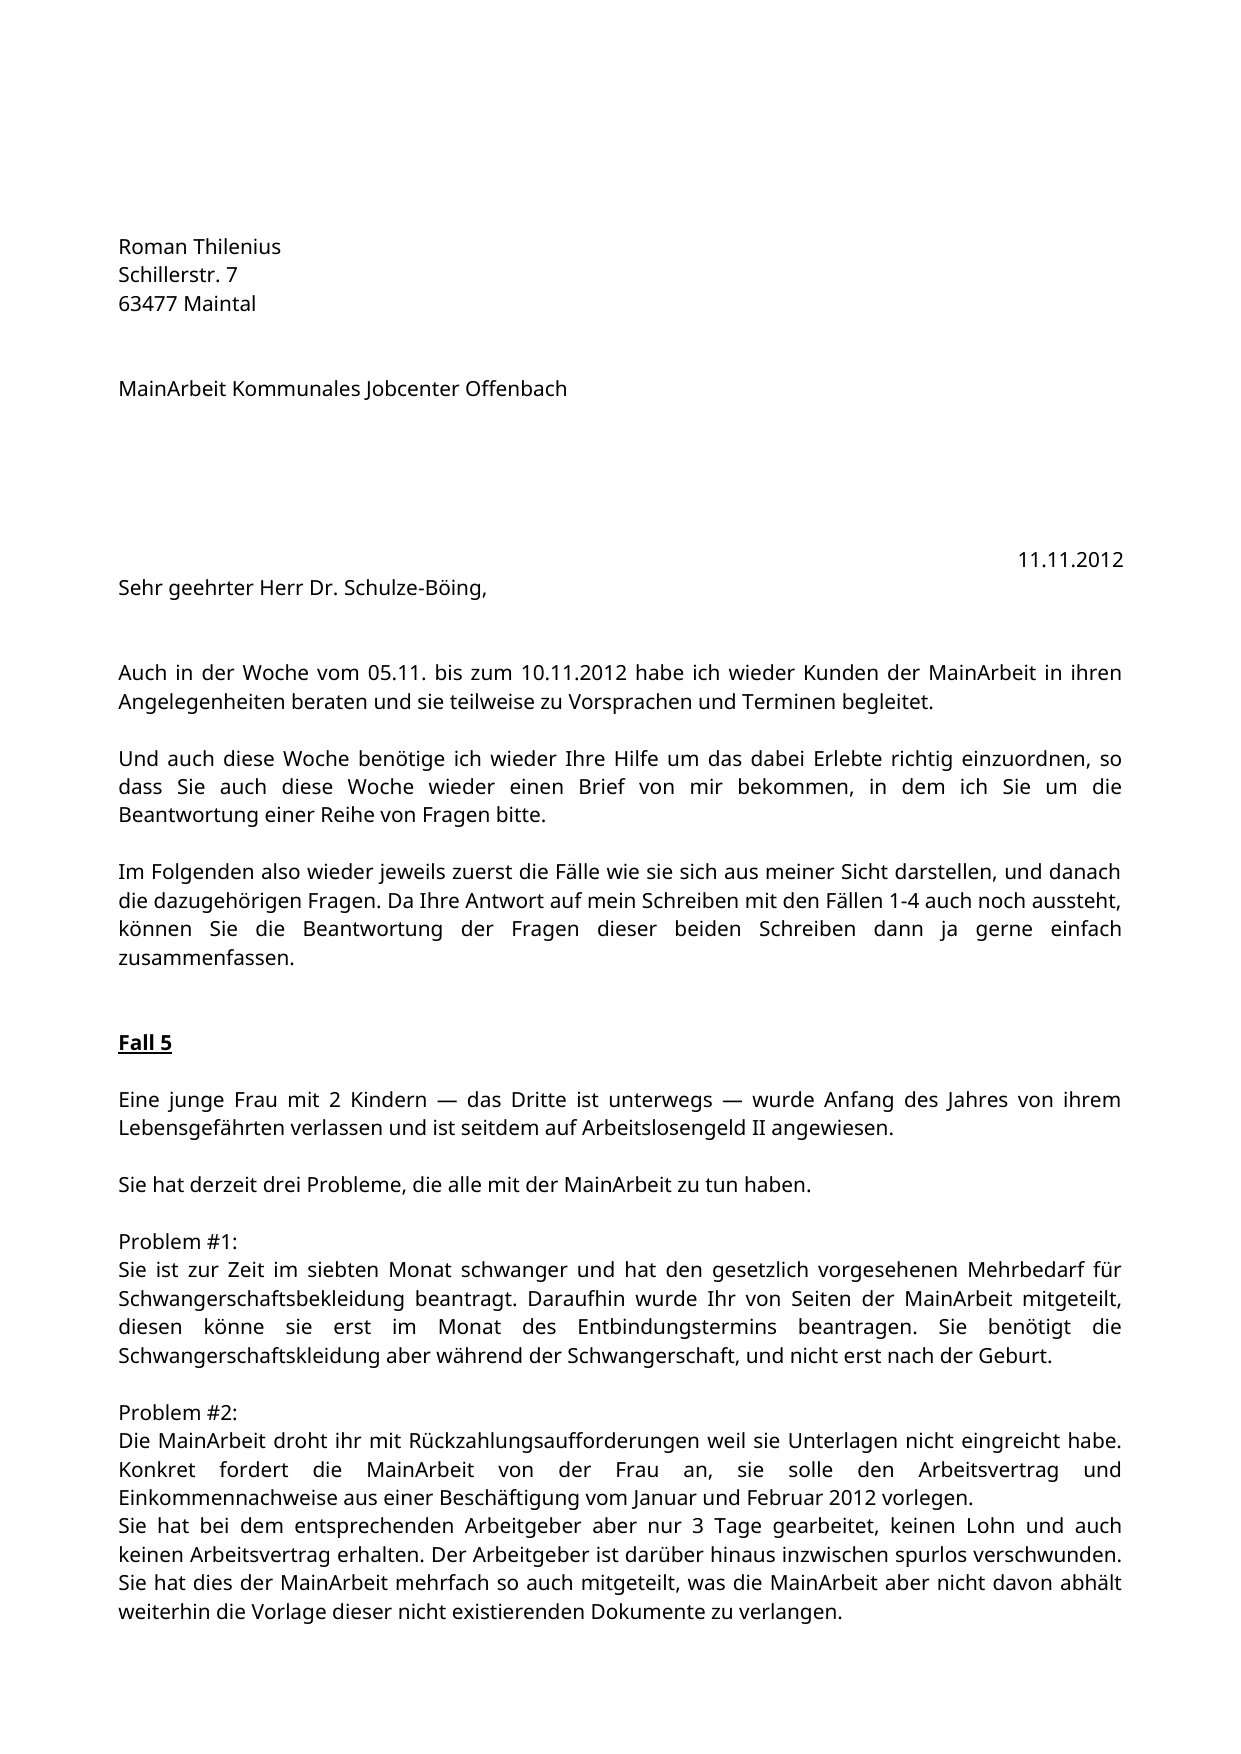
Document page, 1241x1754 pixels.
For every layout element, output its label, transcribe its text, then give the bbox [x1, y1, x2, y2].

text Auch in der Woche vom 05.11. bis zum 10.11.2012 habe ich wieder Kunden der MainArbeit in ihren Angelegenheiten beraten und sie teilweise zu Vorsprachen und Terminen begleitet. [118, 658, 1124, 715]
text Eine junge Frau mit 2 Kindern — das Dritte ist unterwegs — wurde Anfang des Jahres von ihrem Lebensgefährten verlassen und ist seitdem auf Arbeitslosengeld II angewiesen. [118, 1085, 1124, 1142]
text Und auch diese Woche benötige ich wieder Ihre Hilfe um das dabei Erlebte richtig einzuordnen, so dass Sie auch diese Woche wieder einen Brief von mir bekommen, in dem ich Sie um die Beantwortung einer Reihe von Fragen bitte. [118, 744, 1124, 829]
text Sie hat derzeit drei Probleme, die alle mit der MainArbeit zu tun haben. [118, 1170, 1124, 1199]
text MainArbeit Kommunales Jobcenter Offenbach [118, 374, 1124, 402]
text Fall 5 [118, 1028, 1124, 1057]
text Die MainArbeit droht ihr mit Rückzahlungsaufforderungen weil sie Unterlagen nicht eingreicht habe. Konkret fordert die MainArbeit von der Frau an, sie solle den Arbeitsvertrag und Einkommennachweise aus einer Beschäftigung vom Januar und Februar 2012 vorlegen. [118, 1426, 1124, 1512]
text Problem #1: [118, 1227, 1124, 1256]
text Problem #2: [118, 1398, 1124, 1426]
text Sie ist zur Zeit im siebten Monat schwanger und hat den gesetzlich vorgesehenen Mehrbedarf für Schwangerschaftsbekleidung beantragt. Daraufhin wurde Ihr von Seiten der MainArbeit mitgeteilt, diesen könne sie erst im Monat des Entbindungstermins beantragen. Sie benötigt die Schwangerschaftskleidung aber während der Schwangerschaft, und nicht erst nach der Geburt. [118, 1256, 1124, 1369]
text Schillerstr. 7 [118, 260, 1124, 289]
text Im Folgenden also wieder jeweils zuerst die Fälle wie sie sich aus meiner Sicht darstellen, und danach die dazugehörigen Fragen. Da Ihre Antwort auf mein Schreiben mit den Fällen 1-4 auch noch aussteht, können Sie die Beantwortung der Fragen dieser beiden Schreiben dann ja gerne einfach zusammenfassen. [118, 857, 1124, 971]
text Sie hat bei dem entsprechenden Arbeitgeber aber nur 3 Tage gearbeitet, keinen Lohn und auch keinen Arbeitsvertrag erhalten. Der Arbeitgeber ist darüber hinaus inzwischen spurlos verschwunden. Sie hat dies der MainArbeit mehrfach so auch mitgeteilt, was die MainArbeit aber nicht davon abhält weiterhin die Vorlage dieser nicht existierenden Dokumente zu verlangen. [118, 1512, 1124, 1625]
text 63477 Maintal [118, 289, 1124, 317]
text 11.11.2012 [118, 545, 1124, 573]
text Sehr geehrter Herr Dr. Schulze-Böing, [118, 573, 1124, 602]
text Roman Thilenius [118, 232, 1124, 260]
